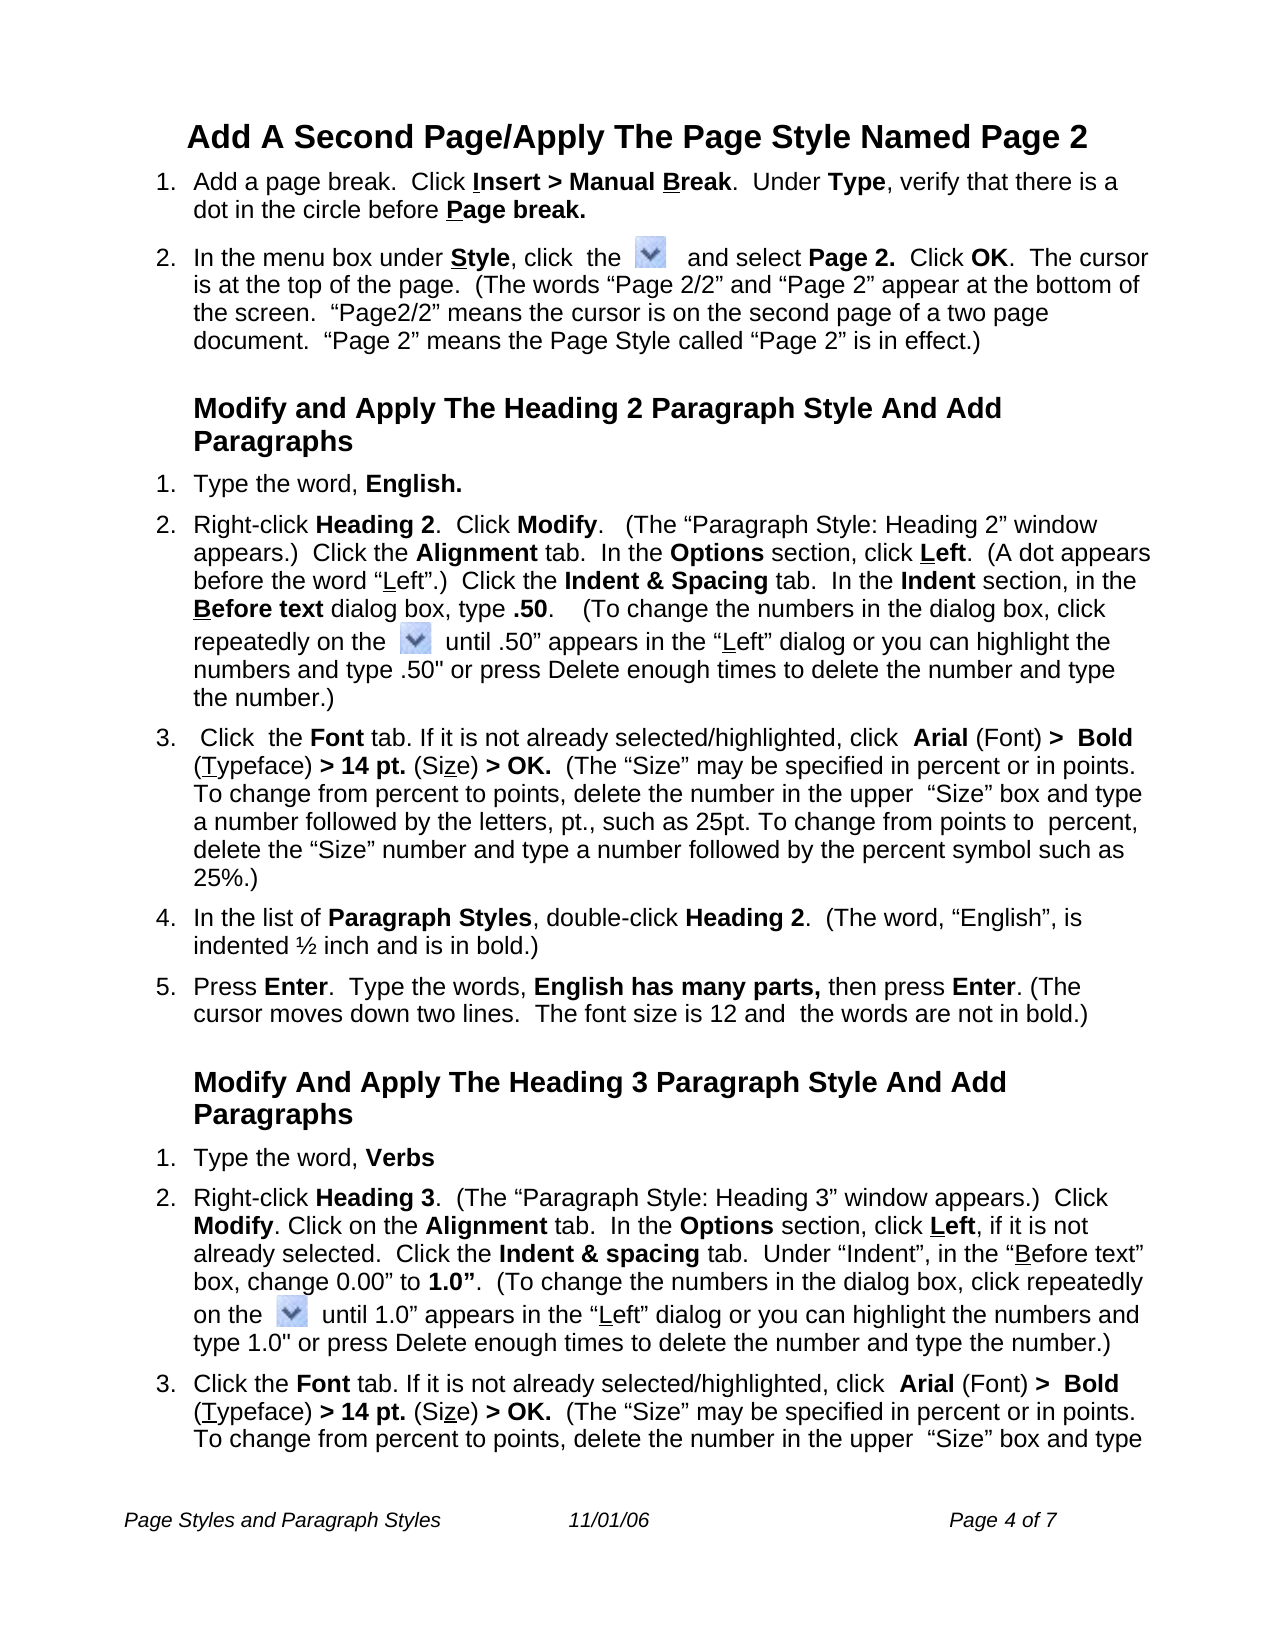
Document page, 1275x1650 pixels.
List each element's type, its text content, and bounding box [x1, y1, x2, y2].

list Right-click Heading 3. (The “Paragraph Style: Heading 3” window appears.) Click Modify. Click on the Alignment tab. In the Options section, click Left, if it is not already selected. Click the Indent & spacing tab. Under “Indent”, in the “Before text” box, change 0.00” to 1.0”. (To change the numbers in the dialog box, click repeatedly on the until 1.0” appears in the “Left” dialog or you can highlight the numbers and type 1.0" or press Delete enough times to delete the number and type the number.) [156, 1184, 1157, 1357]
list In the list of Paragraph Styles, double-click Heading 2. (The word, “English”, is indented ½ inch and is in bold.) [156, 904, 1157, 960]
list Add a page break. Click Insert > Manual Break. Under Type, verify that there is a dot in the circle before Page break. [156, 168, 1157, 224]
subtitle Modify And Apply The Heading 3 Paragraph Style And Add Paragraphs [193, 1066, 1157, 1131]
picture [400, 622, 432, 654]
list Press Enter. Type the words, English has many parts, then press Enter. (The cursor moves down two lines. The font size is 12 and the words are not in bold.) [156, 972, 1157, 1028]
list In the menu box under Style, click the and select Page 2. Click OK. The cursor is at the top of the page. (The words “Page 2/2” and “Page 2” appear at the bottom of the screen. “Page2/2” means the cursor is on the second page of a two page document. “Page 2” means the Page Style called “Page 2” is in effect.) [156, 236, 1157, 355]
list Right-click Heading 2. Click Modify. (The “Paragraph Style: Heading 2” window appears.) Click the Alignment tab. In the Options section, click Left. (A dot appears before the word “Left”.) Click the Indent & Spacing tab. In the Indent section, in the Before text dialog box, type .50. (To change the numbers in the dialog box, click repeatedly on the until .50” appears in the “Left” dialog or you can highlight the numbers and type .50" or press Delete enough times to delete the number and type the number.) [156, 511, 1157, 712]
subtitle Add A Second Page/Apply The Page Style Named Page 2 [118, 118, 1157, 155]
list Type the word, English. [156, 470, 1157, 498]
list Type the word, Verbs [156, 1143, 1157, 1171]
list Click the Font tab. If it is not already selected/highlighted, click Arial (Font) > Bold (Typeface) > 14 pt. (Size) > OK. (The “Size” may be specified in percent or in points. To change from percent to points, delete the number in the upper “Size” box and type a number followed by the letters, pt., such as 25pt. To change from points to percent, delete the “Size” number and type a number followed by the percent symbol such as 25%.) [156, 724, 1157, 892]
picture [276, 1295, 308, 1327]
subtitle Modify and Apply The Heading 2 Paragraph Style And Add Paragraphs [193, 392, 1157, 458]
list Click the Font tab. If it is not already selected/highlighted, click Arial (Font) > Bold (Typeface) > 14 pt. (Size) > OK. (The “Size” may be specified in percent or in points. To change from percent to points, delete the number in the upper “Size” box and type [156, 1369, 1157, 1453]
picture [635, 236, 667, 268]
